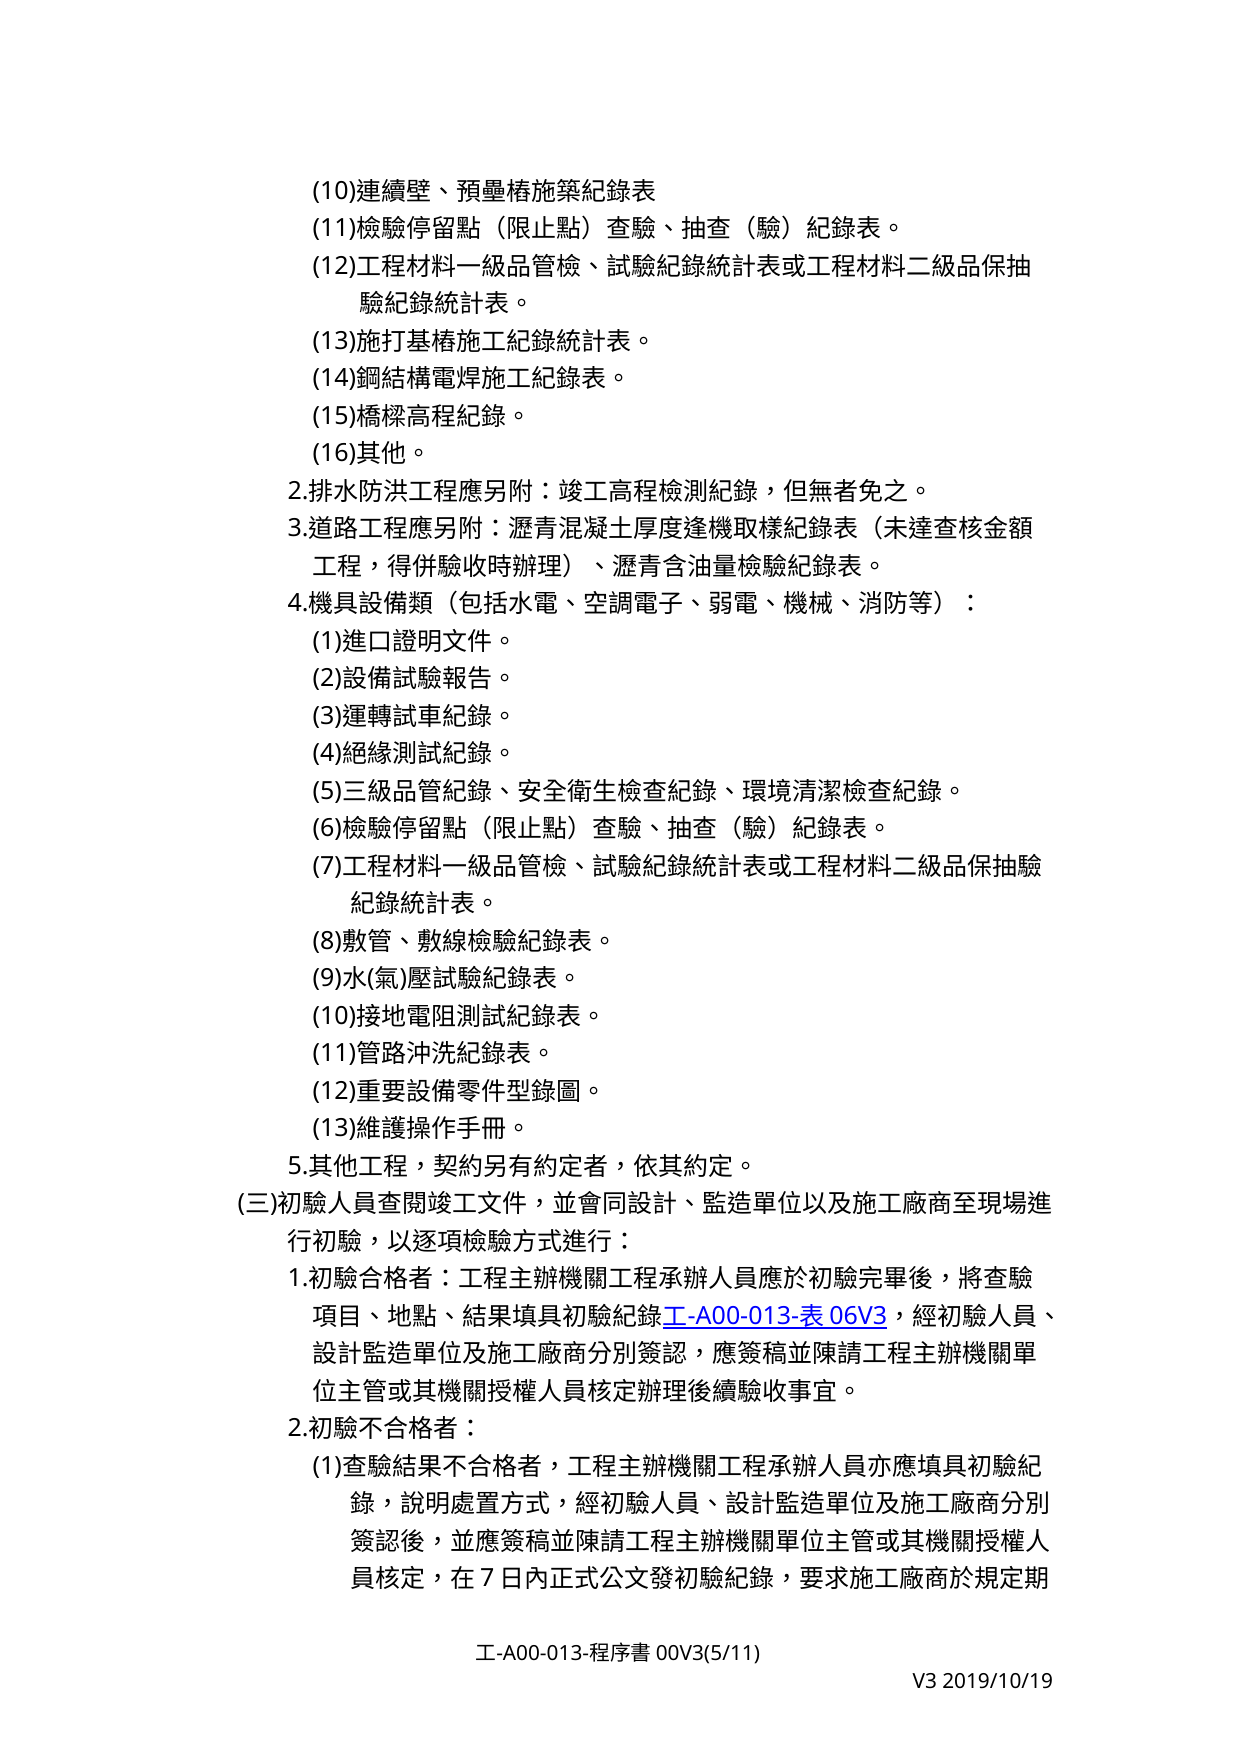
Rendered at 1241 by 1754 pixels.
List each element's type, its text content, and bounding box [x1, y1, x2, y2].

subtitle (8)敷管、敷線檢驗紀錄表。 [312, 914, 1053, 952]
subtitle (1)進口證明文件。 [312, 614, 1053, 652]
subtitle (11)管路沖洗紀錄表。 [312, 1027, 1053, 1064]
subtitle (13)維護操作手冊。 [312, 1102, 1053, 1139]
subtitle (1)查驗結果不合格者，工程主辦機關工程承辦人員亦應填具初驗紀錄，說明處置方式，經初驗人員、設計監造單位及施工廠商分別簽認後，並應簽稿並陳請工程主辦機關單位主管或其機關授權人員核定，在7日內正式公文發初驗紀錄，要求施工廠商於規定期 [312, 1439, 1053, 1589]
subtitle (9)水(氣)壓試驗紀錄表。 [312, 952, 1053, 989]
subtitle (2)設備試驗報告。 [312, 652, 1053, 689]
subtitle (12)重要設備零件型錄圖。 [312, 1064, 1053, 1102]
subtitle (4)絕緣測試紀錄。 [312, 727, 1053, 764]
subtitle (11)檢驗停留點（限止點）查驗、抽查（驗）紀錄表。 [312, 202, 1053, 239]
subtitle (13)施打基樁施工紀錄統計表。 [312, 314, 1053, 352]
subtitle (15)橋樑高程紀錄。 [312, 389, 1053, 427]
subtitle 5.其他工程，契約另有約定者，依其約定。 [287, 1139, 1053, 1177]
subtitle 3.道路工程應另附：瀝青混凝土厚度逢機取樣紀錄表（未達查核金額工程，得併驗收時辦理）、瀝青含油量檢驗紀錄表。 [287, 502, 1053, 577]
subtitle 1.初驗合格者：工程主辦機關工程承辦人員應於初驗完畢後，將查驗項目、地點、結果填具初驗紀錄工-A00-013-表06V3，經初驗人員、設計監造單位及施工廠商分別簽認，應簽稿並陳請工程主辦機關單位主管或其機關授權人員核定辦理後續驗收事宜。 [287, 1252, 1053, 1402]
subtitle (7)工程材料一級品管檢、試驗紀錄統計表或工程材料二級品保抽驗紀錄統計表。 [312, 839, 1053, 914]
subtitle (三)初驗人員查閱竣工文件，並會同設計、監造單位以及施工廠商至現場進行初驗，以逐項檢驗方式進行： [237, 1177, 1053, 1252]
subtitle (5)三級品管紀錄、安全衛生檢查紀錄、環境清潔檢查紀錄。 [312, 764, 1053, 802]
subtitle (3)運轉試車紀錄。 [312, 689, 1053, 727]
subtitle 2.初驗不合格者： [287, 1402, 1053, 1439]
subtitle 2.排水防洪工程應另附：竣工高程檢測紀錄，但無者免之。 [287, 464, 1053, 502]
subtitle (14)鋼結構電焊施工紀錄表。 [312, 352, 1053, 389]
subtitle (10)接地電阻測試紀錄表。 [312, 989, 1053, 1027]
subtitle 4.機具設備類（包括水電、空調電子、弱電、機械、消防等）： [287, 577, 1053, 614]
subtitle (10)連續壁、預壘樁施築紀錄表 [312, 164, 1053, 202]
subtitle (12)工程材料一級品管檢、試驗紀錄統計表或工程材料二級品保抽驗紀錄統計表。 [312, 239, 1053, 314]
subtitle (6)檢驗停留點（限止點）查驗、抽查（驗）紀錄表。 [312, 802, 1053, 839]
subtitle (16)其他。 [312, 427, 1053, 464]
